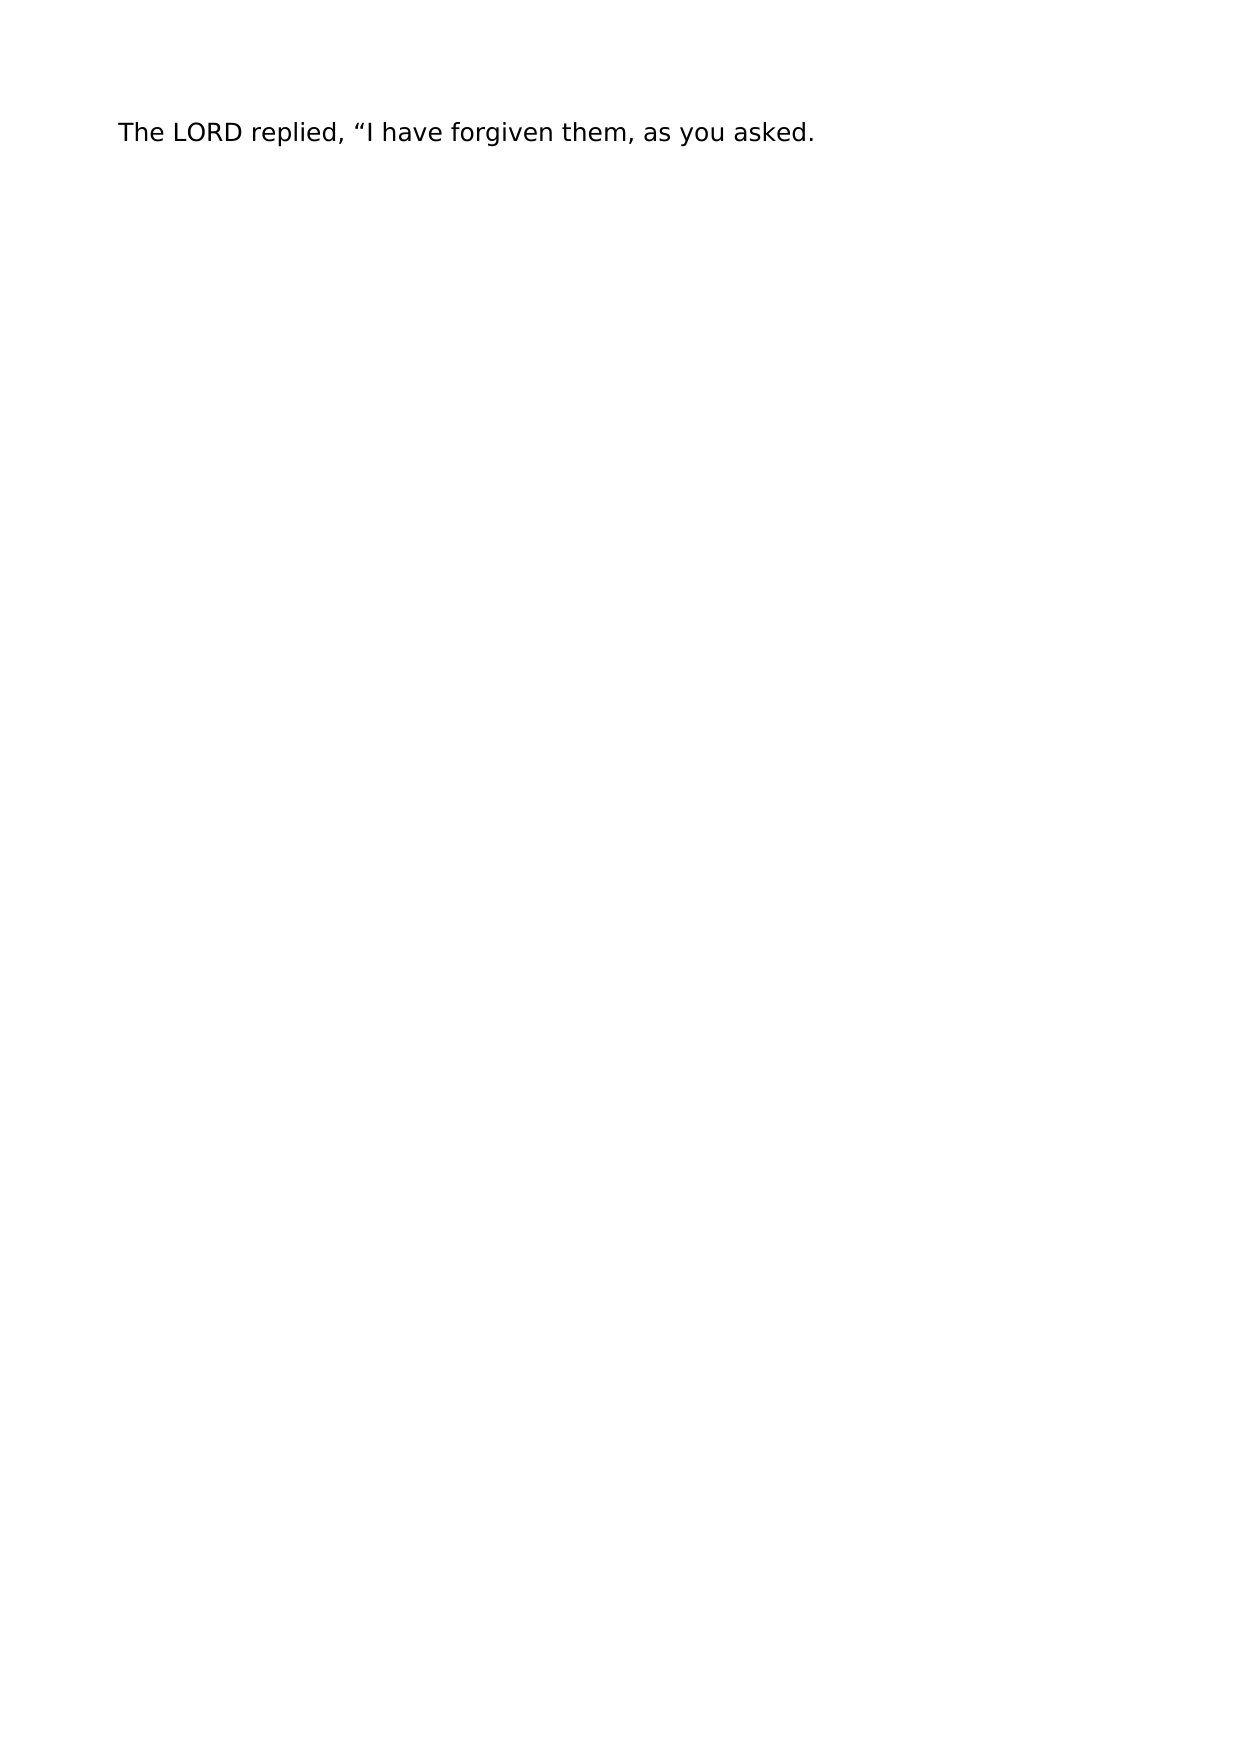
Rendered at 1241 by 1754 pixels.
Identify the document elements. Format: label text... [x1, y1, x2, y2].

text The LORD replied, “I have forgiven them, as you asked. [118, 118, 1122, 147]
